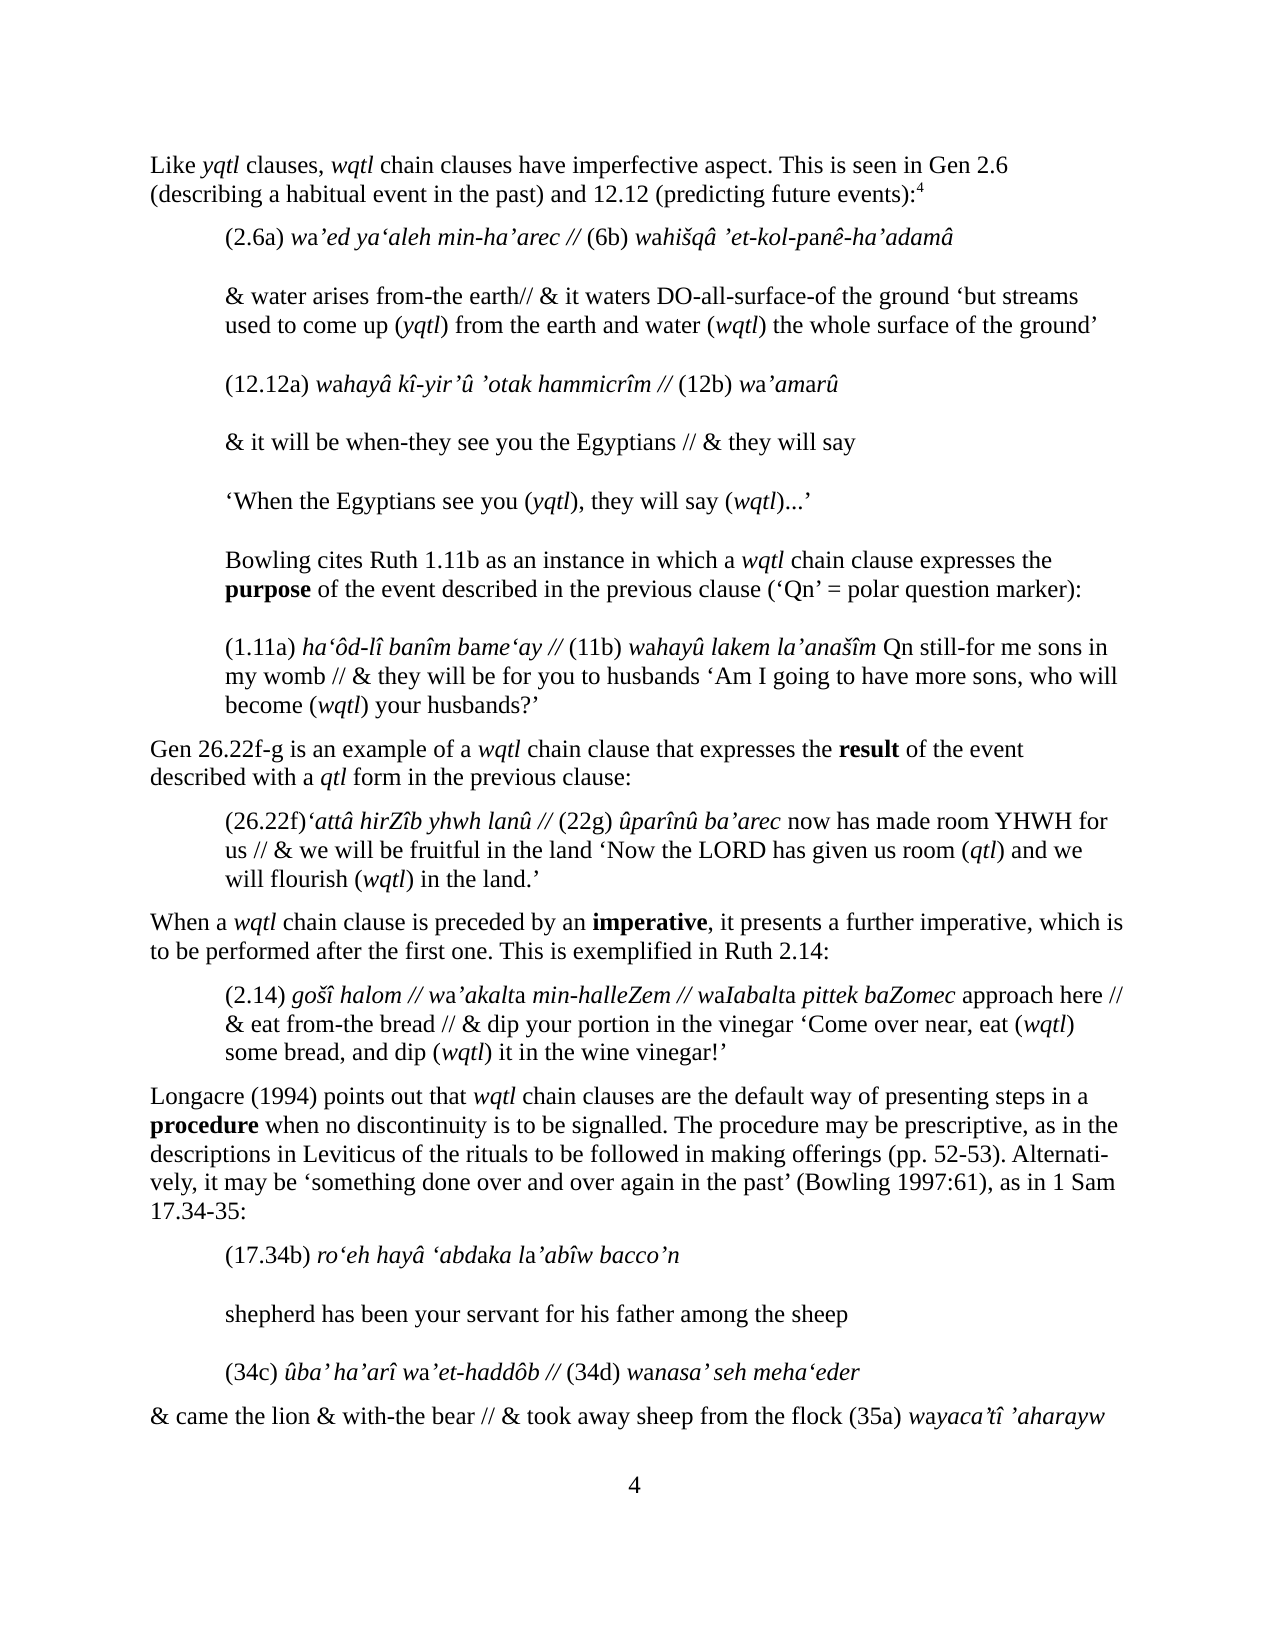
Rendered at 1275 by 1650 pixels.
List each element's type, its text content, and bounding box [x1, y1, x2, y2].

text shepherd has been your servant for his father among the sheep [225, 1299, 1125, 1327]
text (12.12a) wahayâ kî-yir’û ’otak hammicrîm // (12b) wa’amarû [225, 369, 1125, 397]
text Bowling cites Ruth 1.11b as an instance in which a wqtl chain clause expresses the purpose of the event described in the previous clause (‘Qn’ = polar question marker): [225, 545, 1125, 602]
text When a wqtl chain clause is preceded by an imperative, it presents a further imperative, which is to be performed after the first one. This is exemplified in Ruth 2.14: [150, 907, 1125, 965]
text Longacre (1994) points out that wqtl chain clauses are the default way of presenting steps in a procedure when no discontinuity is to be signalled. The procedure may be prescriptive, as in the descriptions in Leviticus of the rituals to be followed in making offerings (pp. 52-53). Alternati- vely, it may be ‘something done over and over again in the past’ (Bowling 1997:61), as in 1 Sam 17.34-35: [150, 1081, 1125, 1225]
text (34c) ûba’ ha’arî wa’et-haddôb // (34d) wanasa’ seh meha‘eder [225, 1357, 1125, 1386]
text & water arises from-the earth// & it waters DO-all-surface-of the ground ‘but streams used to come up (yqtl) from the earth and water (wqtl) the whole surface of the ground’ [225, 281, 1125, 339]
text (1.11a) ha‘ôd-lî banîm bame‘ay // (11b) wahayû lakem la’anašîm Qn still-for me sons in my womb // & they will be for you to husbands ‘Am I going to have more sons, who will become (wqtl) your husbands?’ [225, 632, 1125, 719]
text ‘When the Egyptians see you (yqtl), they will say (wqtl)...’ [225, 486, 1125, 515]
text & it will be when-they see you the Egyptians // & they will say [225, 427, 1125, 456]
text Gen 26.22f-g is an example of a wqtl chain clause that expresses the result of the event described with a qtl form in the previous clause: [150, 734, 1125, 791]
text Like yqtl clauses, wqtl chain clauses have imperfective aspect. This is seen in Gen 2.6 (describing a habitual event in the past) and 12.12 (predicting future events):4 [150, 150, 1125, 207]
text (2.6a) wa’ed ya‘aleh min-ha’arec // (6b) wahišqâ ’et-kol-panê-ha’adamâ [225, 222, 1125, 251]
text (17.34b) ro‘eh hayâ ‘abdaka la’abîw bacco’n [225, 1240, 1125, 1269]
text (26.22f)‘attâ hirZîb yhwh lanû // (22g) ûparînû ba’arec now has made room YHWH for us // & we will be fruitful in the land ‘Now the LORD has given us room (qtl) and we will flourish (wqtl) in the land.’ [225, 806, 1125, 892]
text & came the lion & with-the bear // & took away sheep from the flock (35a) wayaca’tî ’aharayw [150, 1401, 1125, 1430]
text (2.14) gošî halom // wa’akalta min-halleZem // waIabalta pittek baZomec approach here // & eat from-the bread // & dip your portion in the vinegar ‘Come over near, eat (wqtl) some bread, and dip (wqtl) it in the wine vinegar!’ [225, 980, 1125, 1066]
